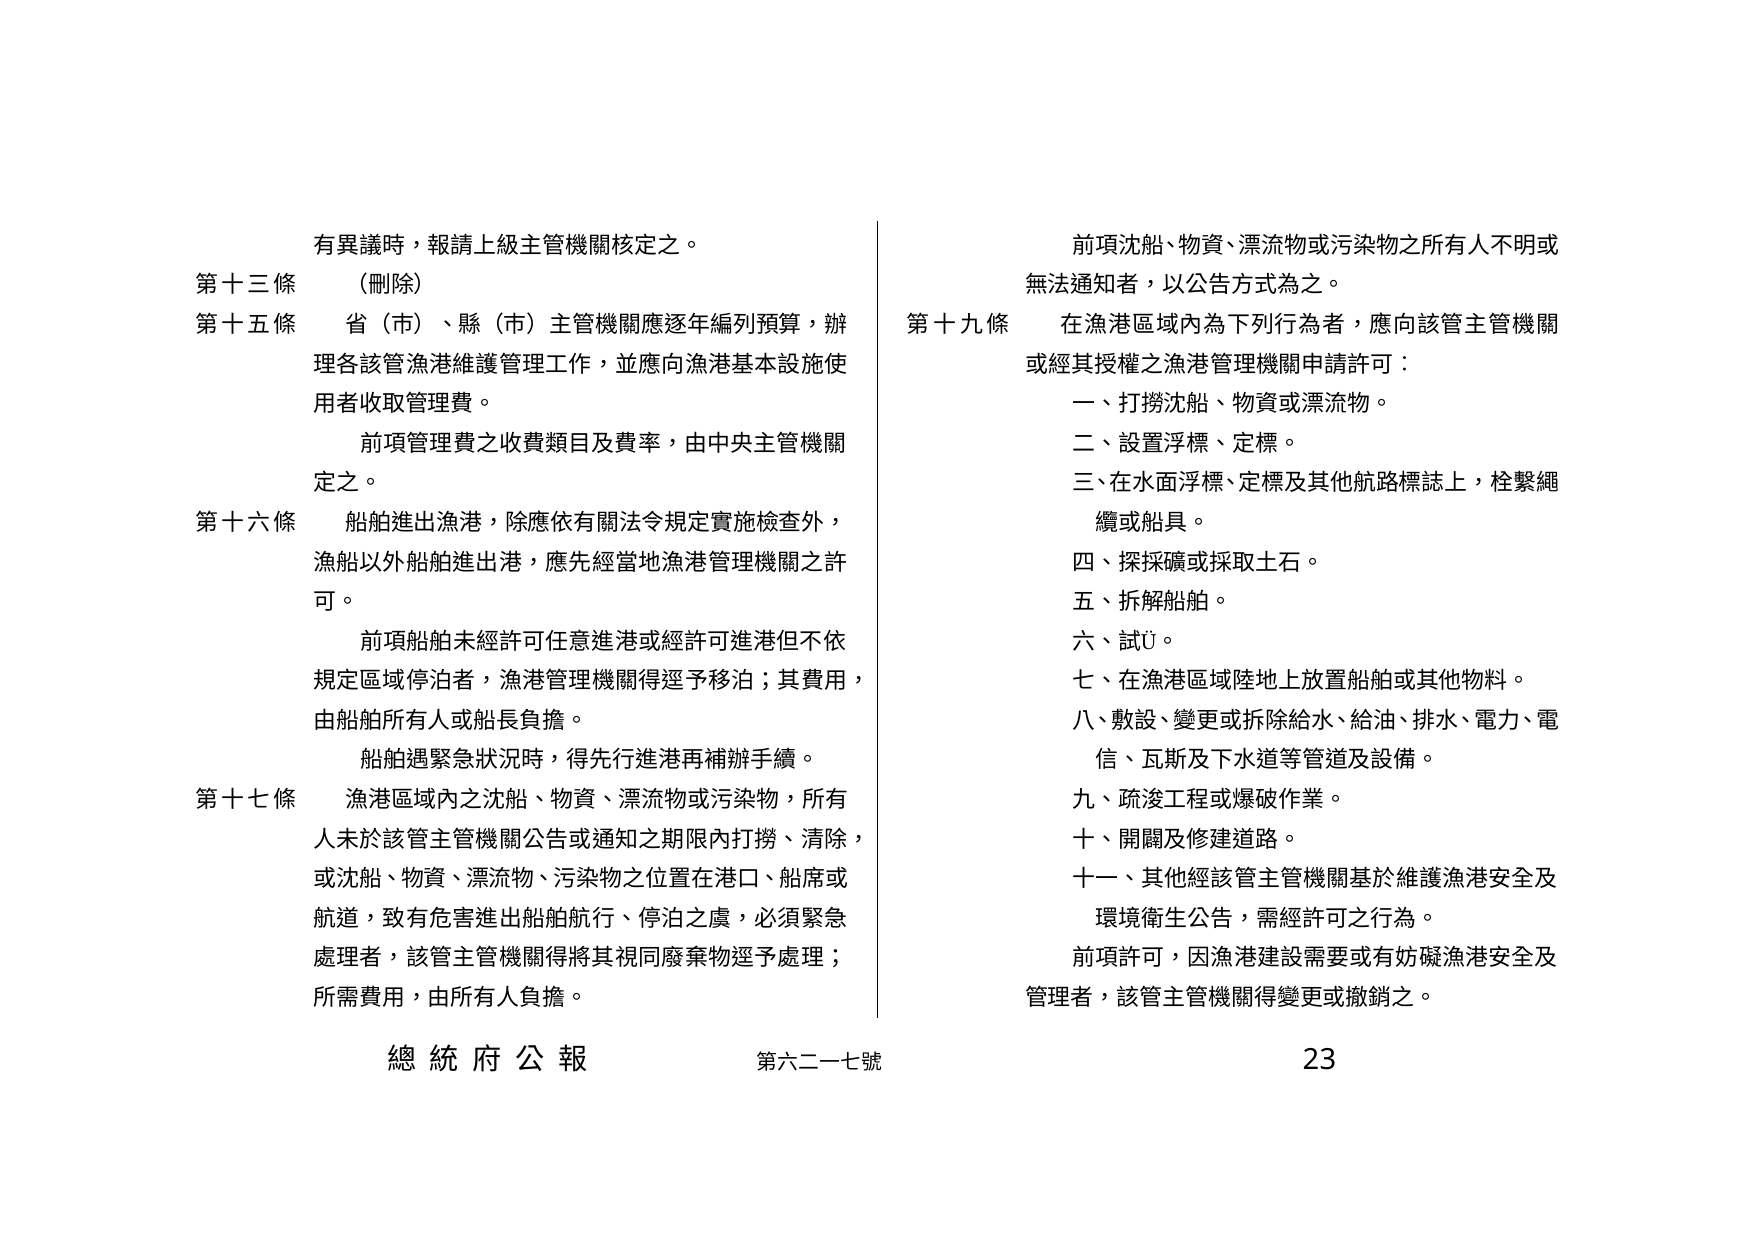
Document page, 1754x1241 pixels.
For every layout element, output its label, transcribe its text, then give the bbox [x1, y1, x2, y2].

text 二、設置浮標、定標。 [1072, 419, 1559, 459]
text 第十三條 （刪除） [195, 261, 847, 301]
text 前項沈船、物資、漂流物或污染物之所有人不明或無法通知者，以公告方式為之。 [1025, 222, 1559, 301]
text 前項管理費之收費類目及費率，由中央主管機關定之。 [313, 419, 847, 499]
text 四、探採礦或採取土石。 [1072, 538, 1559, 578]
text 九、疏浚工程或爆破作業。 [1072, 776, 1559, 815]
text 七、在漁港區域陸地上放置船舶或其他物料。 [1072, 657, 1559, 697]
text 第十五條 省（巿）、縣（巿）主管機關應逐年編列預算，辦理各該管漁港維護管理工作，並應向漁港基本設施使用者收取管理費。 [195, 301, 847, 419]
text 第十九條 在漁港區域內為下列行為者，應向該管主管機關或經其授權之漁港管理機關申請許可︰ [907, 301, 1559, 380]
text 前項許可，因漁港建設需要或有妨礙漁港安全及管理者，該管主管機關得變更或撤銷之。 [1025, 934, 1559, 1013]
text 三、在水面浮標、定標及其他航路標誌上，栓繫繩纜或船具。 [1072, 459, 1559, 538]
text 船舶遇緊急狀況時，得先行進港再補辦手續。 [313, 736, 847, 776]
text 六、試。 [1072, 617, 1559, 657]
text 第十六條 船舶進出漁港，除應依有關法令規定實施檢查外，漁船以外船舶進出港，應先經當地漁港管理機關之許可。 [195, 499, 847, 617]
text 一、打撈沈船、物資或漂流物。 [1072, 380, 1559, 419]
text 前項船舶未經許可任意進港或經許可進港但不依規定區域停泊者，漁港管理機關得逕予移泊；其費用，由船舶所有人或船長負擔。 [313, 617, 847, 736]
text 十、開闢及修建道路。 [1072, 815, 1559, 855]
text 有異議時，報請上級主管機關核定之。 [313, 222, 847, 261]
text 五、拆解船舶。 [1072, 578, 1559, 617]
text 十一、其他經該管主管機關基於維護漁港安全及環境衛生公告，需經許可之行為。 [1072, 855, 1559, 934]
text 第十七條 漁港區域內之沈船、物資、漂流物或污染物，所有人未於該管主管機關公告或通知之期限內打撈、清除，或沈船、物資、漂流物、污染物之位置在港口、船席或航道，致有危害進出船舶航行、停泊之虞，必須緊急處理者，該管主管機關得將其視同廢棄物逕予處理；所需費用，由所有人負擔。 [195, 776, 847, 1013]
text 八、敷設、變更或拆除給水、給油、排水、電力、電信、瓦斯及下水道等管道及設備。 [1072, 697, 1559, 776]
